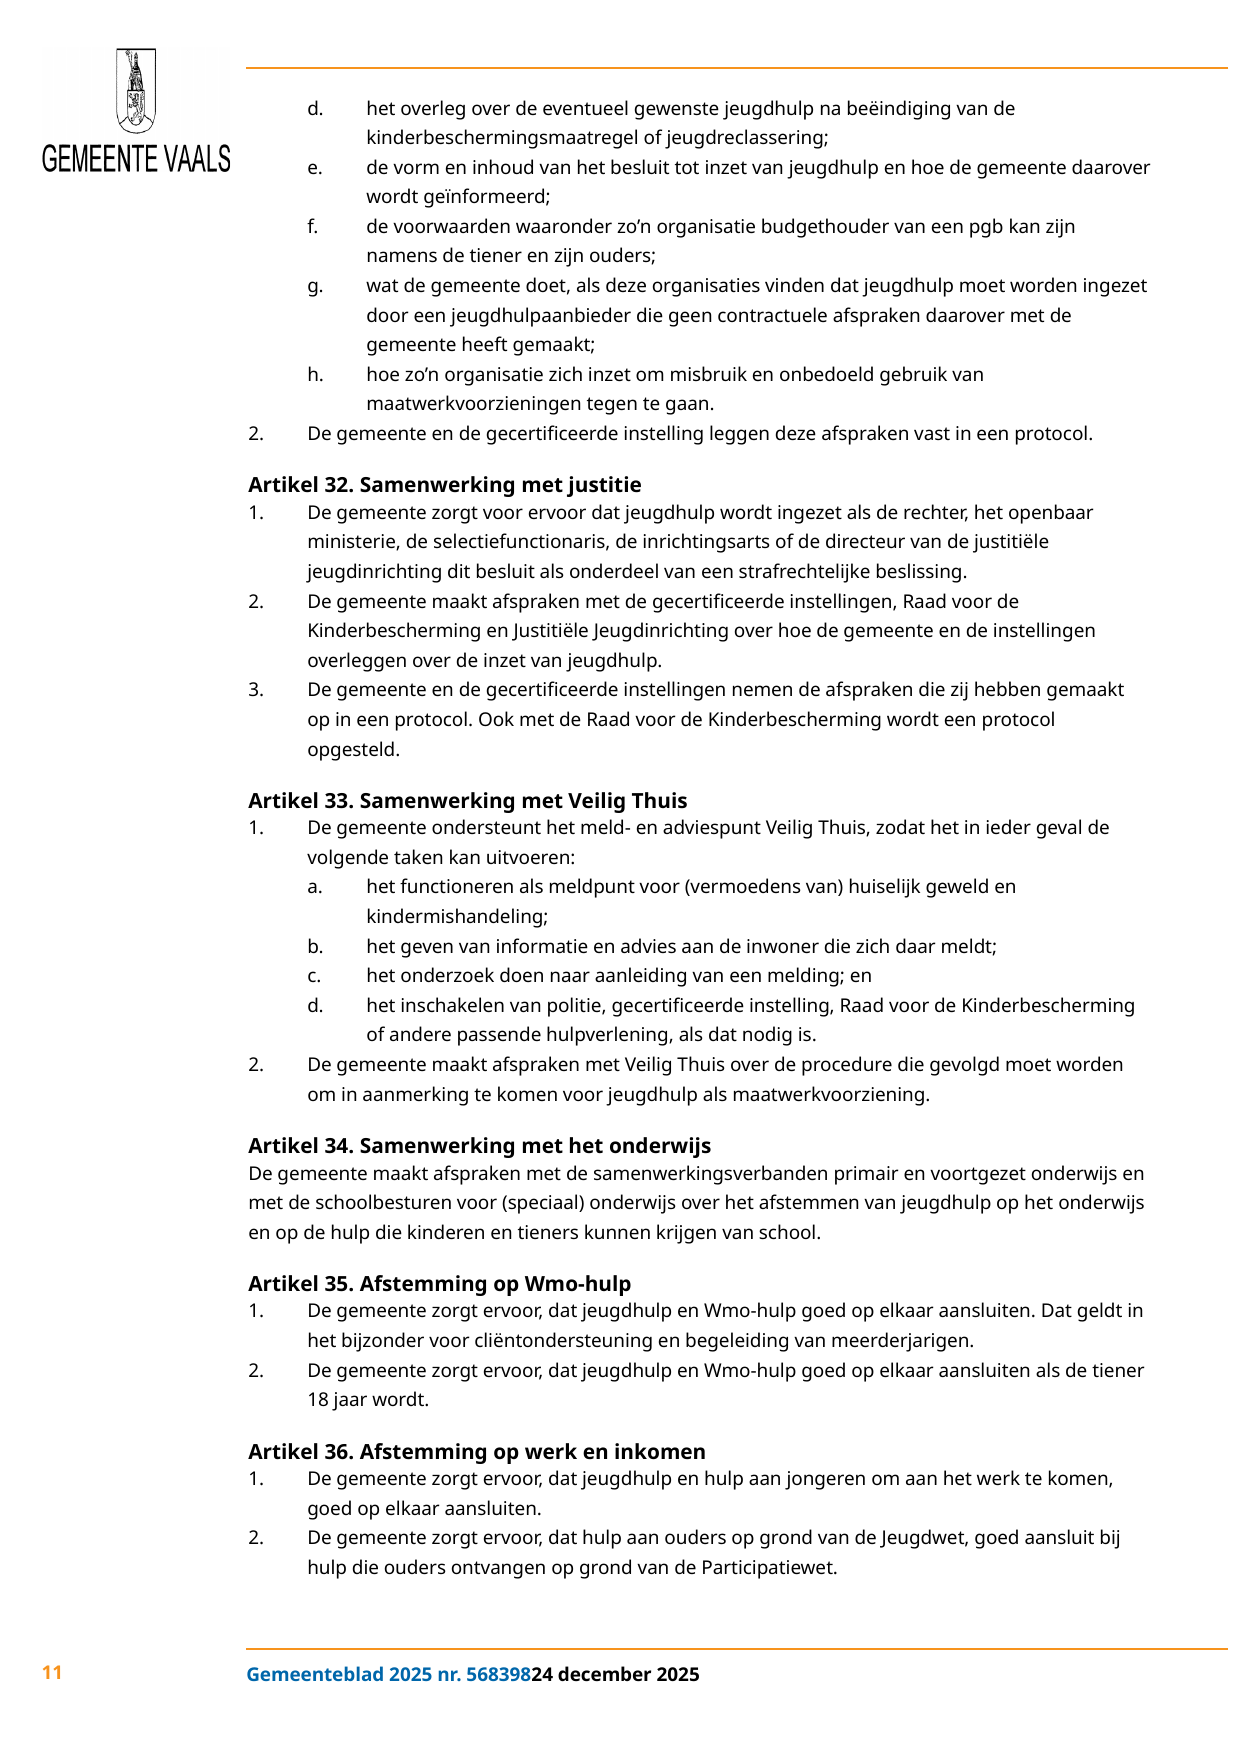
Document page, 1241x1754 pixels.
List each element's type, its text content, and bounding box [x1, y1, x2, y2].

list De gemeente zorgt ervoor, dat jeugdhulp en hulp aan jongeren om aan het werk te komen, goed op elkaar aansluiten. [248, 1465, 1152, 1521]
list hoe zo’n organisatie zich inzet om misbruik en onbedoeld gebruik van maatwerkvoorzieningen tegen te gaan. [307, 361, 1152, 416]
list het inschakelen van politie, gecertificeerde instelling, Raad voor de Kinderbescherming of andere passende hulpverlening, als dat nodig is. [307, 992, 1152, 1047]
list De gemeente zorgt ervoor, dat jeugdhulp en Wmo-hulp goed op elkaar aansluiten als de tiener 18 jaar wordt. [248, 1357, 1152, 1412]
text Artikel 36. Afstemming op werk en inkomen [248, 1437, 1152, 1465]
list de voorwaarden waaronder zo’n organisatie budgethouder van een pgb kan zijn namens de tiener en zijn ouders; [307, 213, 1152, 268]
picture [41, 47, 231, 172]
list De gemeente en de gecertificeerde instellingen nemen de afspraken die zij hebben gemaakt op in een protocol. Ook met de Raad voor de Kinderbescherming wordt een protocol opgesteld. [248, 677, 1152, 761]
list De gemeente zorgt ervoor, dat jeugdhulp en Wmo-hulp goed op elkaar aansluiten. Dat geldt in het bijzonder voor cliëntondersteuning en begeleiding van meerderjarigen. [248, 1298, 1152, 1353]
list De gemeente maakt afspraken met de gecertificeerde instellingen, Raad voor de Kinderbescherming en Justitiële Jeugdinrichting over hoe de gemeente en de instellingen overleggen over de inzet van jeugdhulp. [248, 588, 1152, 673]
list De gemeente ondersteunt het meld- en adviespunt Veilig Thuis, zodat het in ieder geval de volgende taken kan uitvoeren: [248, 814, 1152, 870]
text De gemeente maakt afspraken met de samenwerkingsverbanden primair en voortgezet onderwijs en met de schoolbesturen voor (speciaal) onderwijs over het afstemmen van jeugdhulp op het onderwijs en op de hulp die kinderen en tieners kunnen krijgen van school. [248, 1160, 1152, 1244]
list het onderzoek doen naar aanleiding van een melding; en [307, 962, 1152, 988]
text Artikel 35. Afstemming op Wmo-hulp [248, 1269, 1152, 1298]
text Artikel 32. Samenwerking met justitie [248, 471, 1152, 499]
list De gemeente zorgt voor ervoor dat jeugdhulp wordt ingezet als de rechter, het openbaar ministerie, de selectiefunctionaris, de inrichtingsarts of de directeur van de justitiële jeugdinrichting dit besluit als onderdeel van een strafrechtelijke beslissing. [248, 499, 1152, 584]
list wat de gemeente doet, als deze organisaties vinden dat jeugdhulp moet worden ingezet door een jeugdhulpaanbieder die geen contractuele afspraken daarover met de gemeente heeft gemaakt; [307, 272, 1152, 357]
list De gemeente maakt afspraken met Veilig Thuis over de procedure die gevolgd moet worden om in aanmerking te komen voor jeugdhulp als maatwerkvoorziening. [248, 1051, 1152, 1107]
list de vorm en inhoud van het besluit tot inzet van jeugdhulp en hoe de gemeente daarover wordt geïnformeerd; [307, 154, 1152, 209]
list De gemeente en de gecertificeerde instelling leggen deze afspraken vast in een protocol. [248, 420, 1152, 446]
text Artikel 33. Samenwerking met Veilig Thuis [248, 786, 1152, 814]
list De gemeente zorgt ervoor, dat hulp aan ouders op grond van de Jeugdwet, goed aansluit bij hulp die ouders ontvangen op grond van de Participatiewet. [248, 1524, 1152, 1580]
list het overleg over de eventueel gewenste jeugdhulp na beëindiging van de kinderbeschermingsmaatregel of jeugdreclassering; [307, 95, 1152, 150]
list het geven van informatie en advies aan de inwoner die zich daar meldt; [307, 933, 1152, 959]
text Artikel 34. Samenwerking met het onderwijs [248, 1131, 1152, 1160]
list het functioneren als meldpunt voor (vermoedens van) huiselijk geweld en kindermishandeling; [307, 874, 1152, 929]
